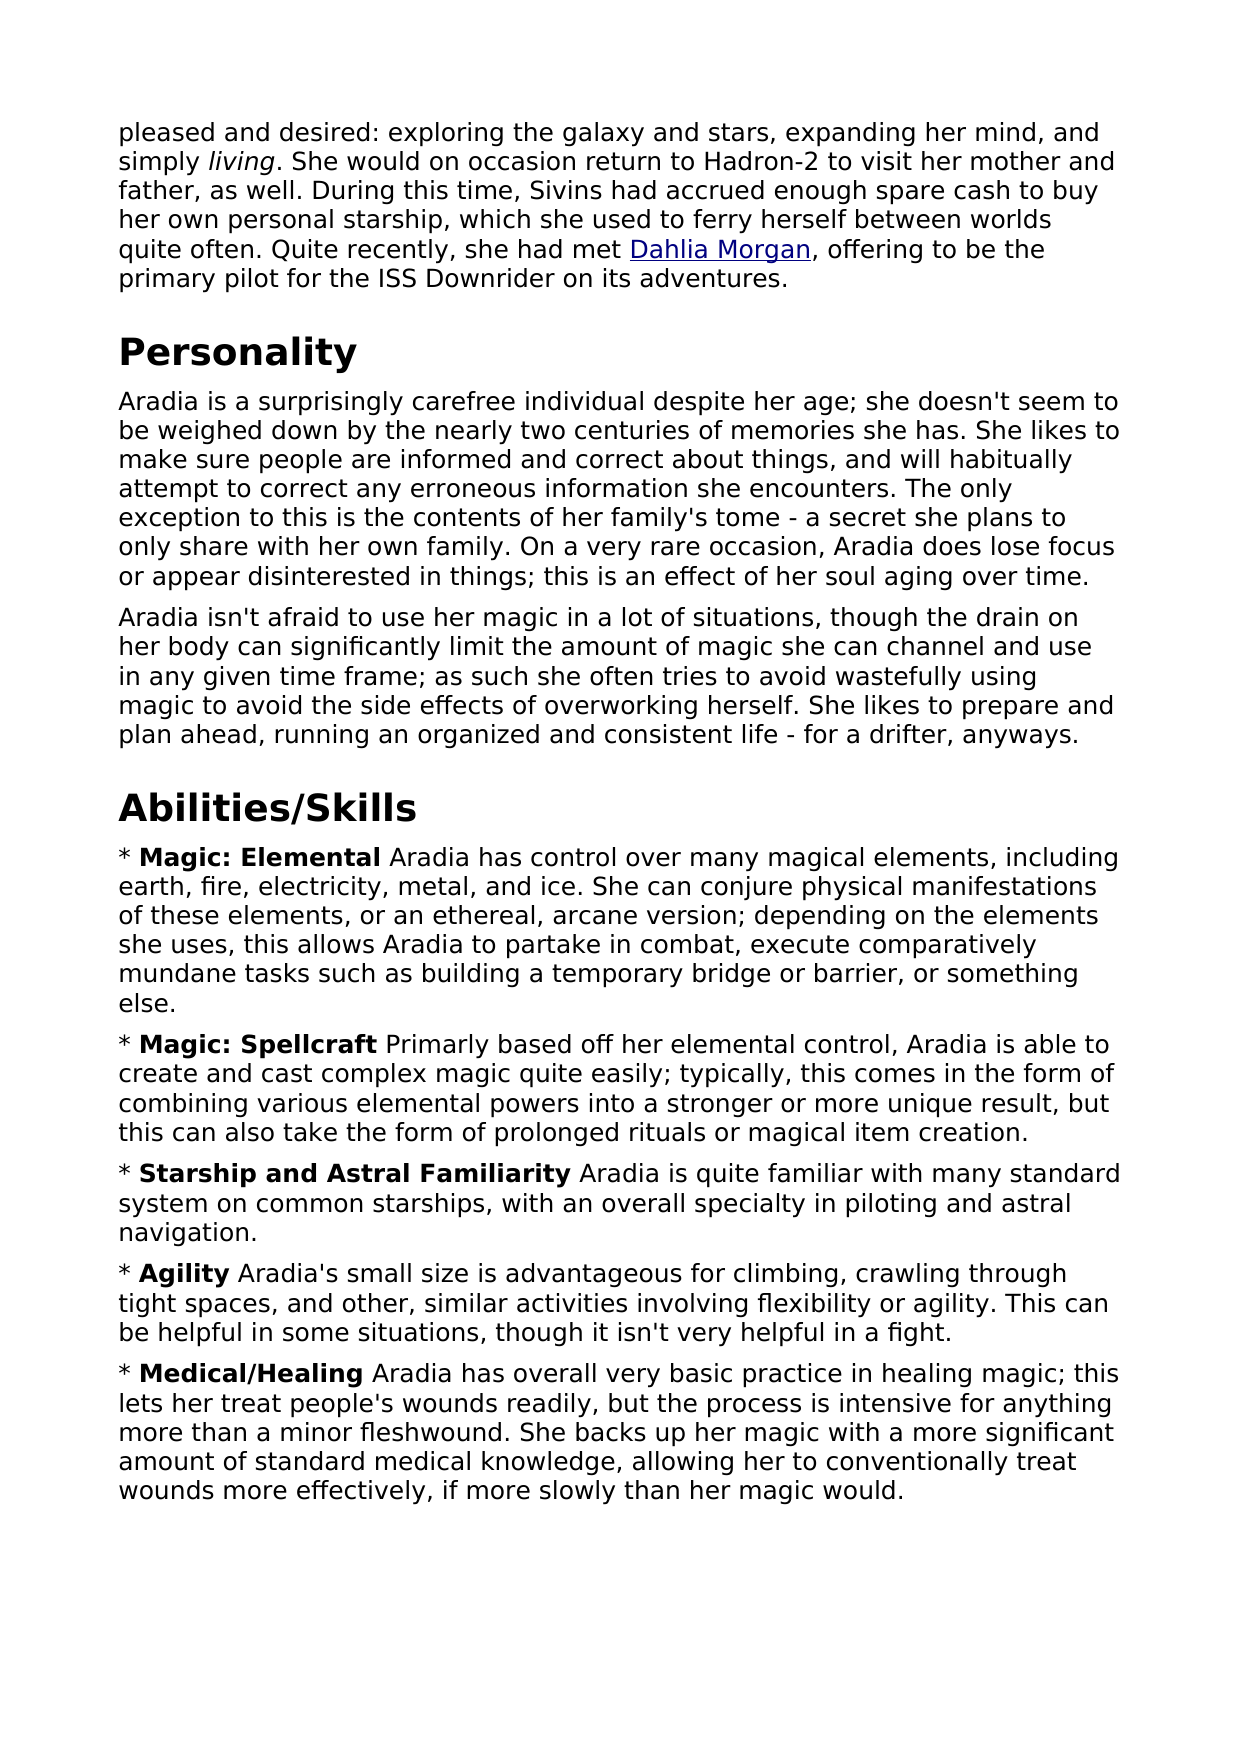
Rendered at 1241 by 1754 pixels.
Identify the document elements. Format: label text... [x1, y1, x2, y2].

text * Medical/Healing Aradia has overall very basic practice in healing magic; this lets her treat people's wounds readily, but the process is intensive for anything more than a minor fleshwound. She backs up her magic with a more significant amount of standard medical knowledge, allowing her to conventionally treat wounds more effectively, if more slowly than her magic would. [118, 1359, 1122, 1505]
text * Starship and Astral Familiarity Aradia is quite familiar with many standard system on common starships, with an overall specialty in piloting and astral navigation. [118, 1159, 1122, 1247]
subtitle Personality [118, 331, 1122, 374]
text * Magic: Spellcraft Primarly based off her elemental control, Aradia is able to create and cast complex magic quite easily; typically, this comes in the form of combining various elemental powers into a stronger or more unique result, but this can also take the form of prolonged rituals or magical item creation. [118, 1030, 1122, 1147]
text pleased and desired: exploring the galaxy and stars, expanding her mind, and simply living. She would on occasion return to Hadron-2 to visit her mother and father, as well. During this time, Sivins had accrued enough spare cash to buy her own personal starship, which she used to ferry herself between worlds quite often. Quite recently, she had met Dahlia Morgan, offering to be the primary pilot for the ISS Downrider on its adventures. [118, 118, 1122, 293]
text Aradia isn't afraid to use her magic in a lot of situations, though the drain on her body can significantly limit the amount of magic she can channel and use in any given time frame; as such she often tries to avoid wastefully using magic to avoid the side effects of overworking herself. She likes to prepare and plan ahead, running an organized and consistent life - for a drifter, anyways. [118, 603, 1122, 749]
text * Agility Aradia's small size is advantageous for climbing, crawling through tight spaces, and other, similar activities involving flexibility or agility. This can be helpful in some situations, though it isn't very helpful in a fight. [118, 1259, 1122, 1347]
text * Magic: Elemental Aradia has control over many magical elements, including earth, fire, electricity, metal, and ice. She can conjure physical manifestations of these elements, or an ethereal, arcane version; depending on the elements she uses, this allows Aradia to partake in combat, execute comparatively mundane tasks such as building a temporary bridge or barrier, or something else. [118, 843, 1122, 1018]
text Aradia is a surprisingly carefree individual despite her age; she doesn't seem to be weighed down by the nearly two centuries of memories she has. She likes to make sure people are informed and correct about things, and will habitually attempt to correct any erroneous information she encounters. The only exception to this is the contents of her family's tome - a secret she plans to only share with her own family. On a very rare occasion, Aradia does lose focus or appear disinterested in things; this is an effect of her soul aging over time. [118, 387, 1122, 591]
subtitle Abilities/Skills [118, 787, 1122, 830]
